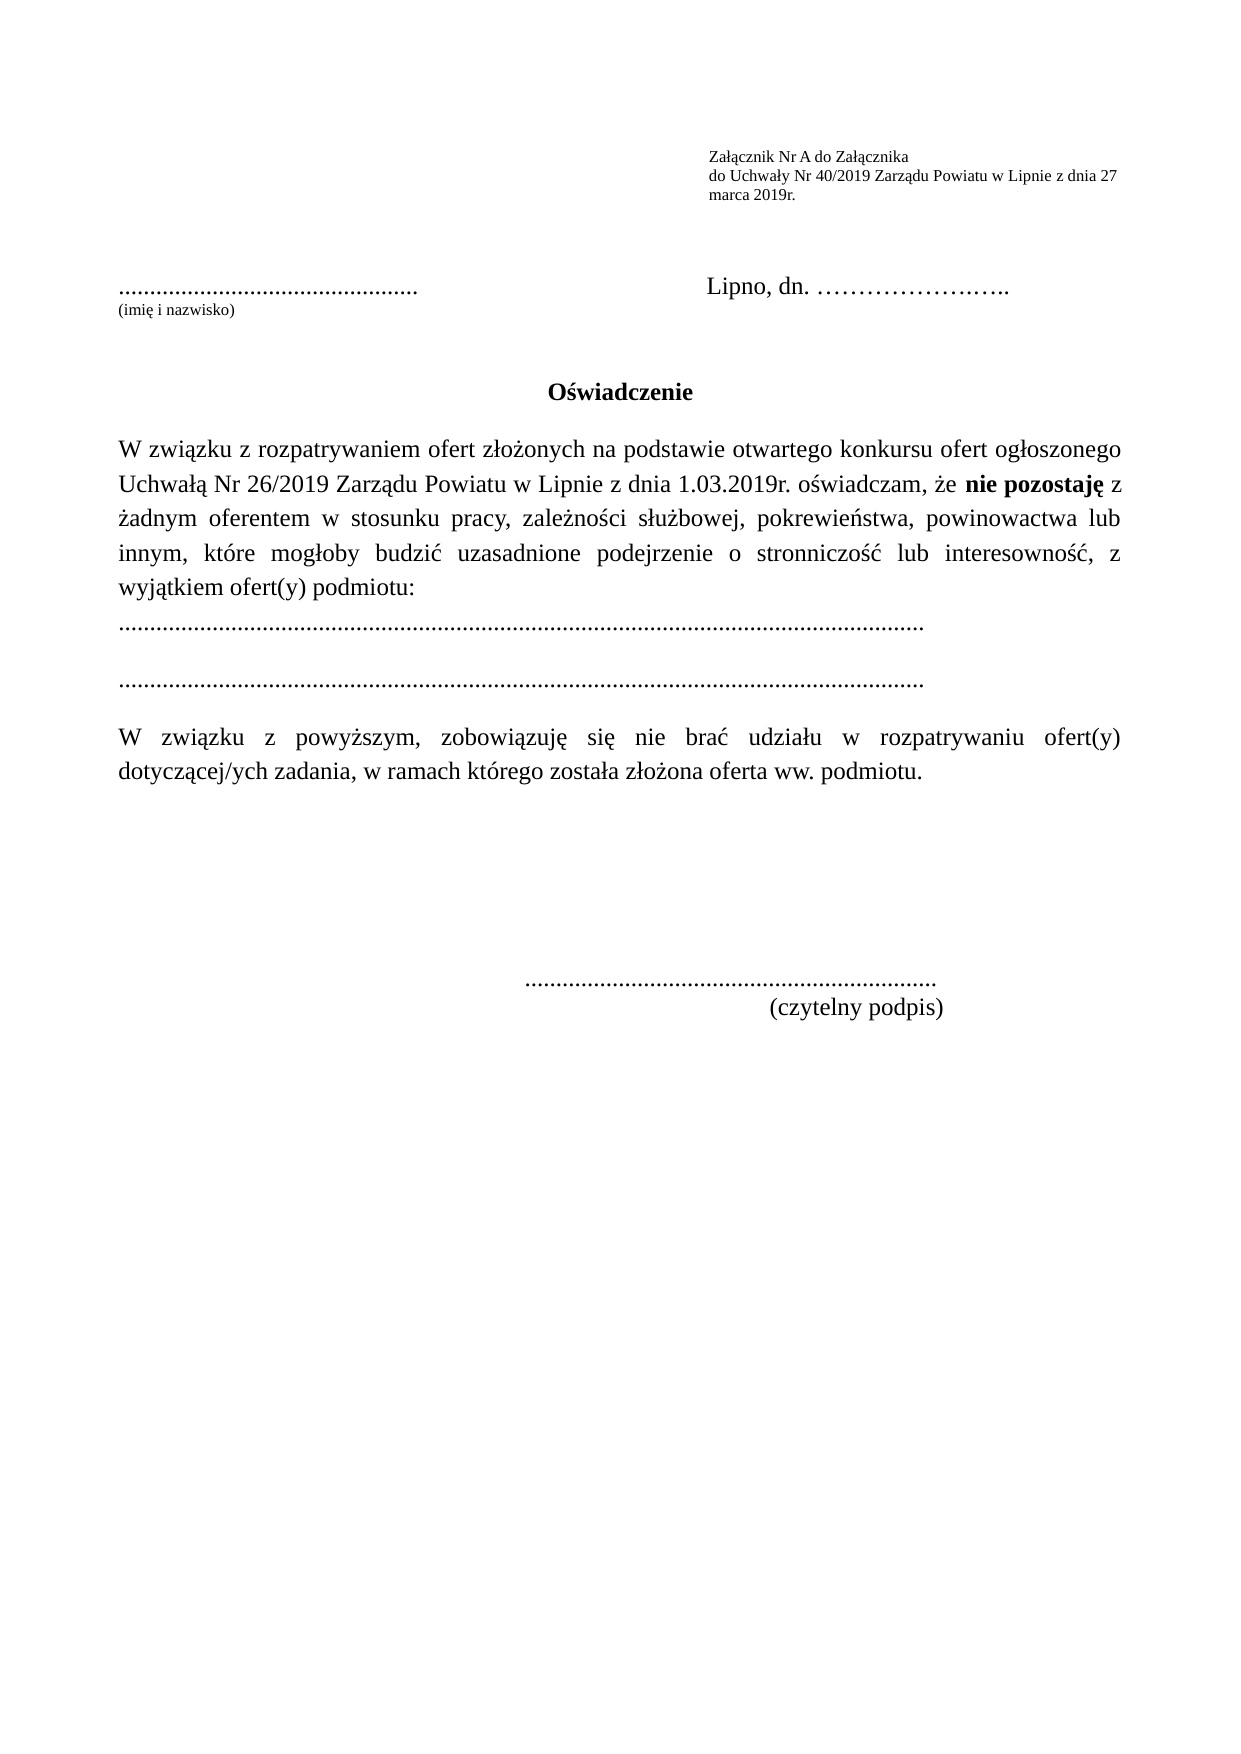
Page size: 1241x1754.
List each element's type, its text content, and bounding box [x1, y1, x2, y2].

text ................................................ Lipno, dn. ……………….….. [118, 271, 1122, 300]
text (czytelny podpis) [591, 992, 1122, 1021]
text ................................................................................................................................. [118, 607, 1122, 636]
text W związku z powyższym, zobowiązuję się nie brać udziału w rozpatrywaniu ofert(y) dotyczącej/ych zadania, w ramach którego została złożona oferta ww. podmiotu. [118, 722, 1122, 785]
text Załącznik Nr A do Załącznika [709, 147, 1122, 166]
text do Uchwały Nr 40/2019 Zarządu Powiatu w Lipnie z dnia 27 marca 2019r. [709, 166, 1122, 204]
text .................................................................. [487, 963, 1122, 992]
text (imię i nazwisko) [118, 300, 1122, 319]
text W związku z rozpatrywaniem ofert złożonych na podstawie otwartego konkursu ofert ogłoszonego Uchwałą Nr 26/2019 Zarządu Powiatu w Lipnie z dnia 1.03.2019r. oświadczam, że nie pozostaję z żadnym oferentem w stosunku pracy, zależności służbowej, pokrewieństwa, powinowactwa lub innym, które mogłoby budzić uzasadnione podejrzenie o stronniczość lub interesowność, z wyjątkiem ofert(y) podmiotu: [118, 434, 1122, 601]
text ................................................................................................................................. [118, 664, 1122, 693]
text Oświadczenie [118, 377, 1122, 406]
